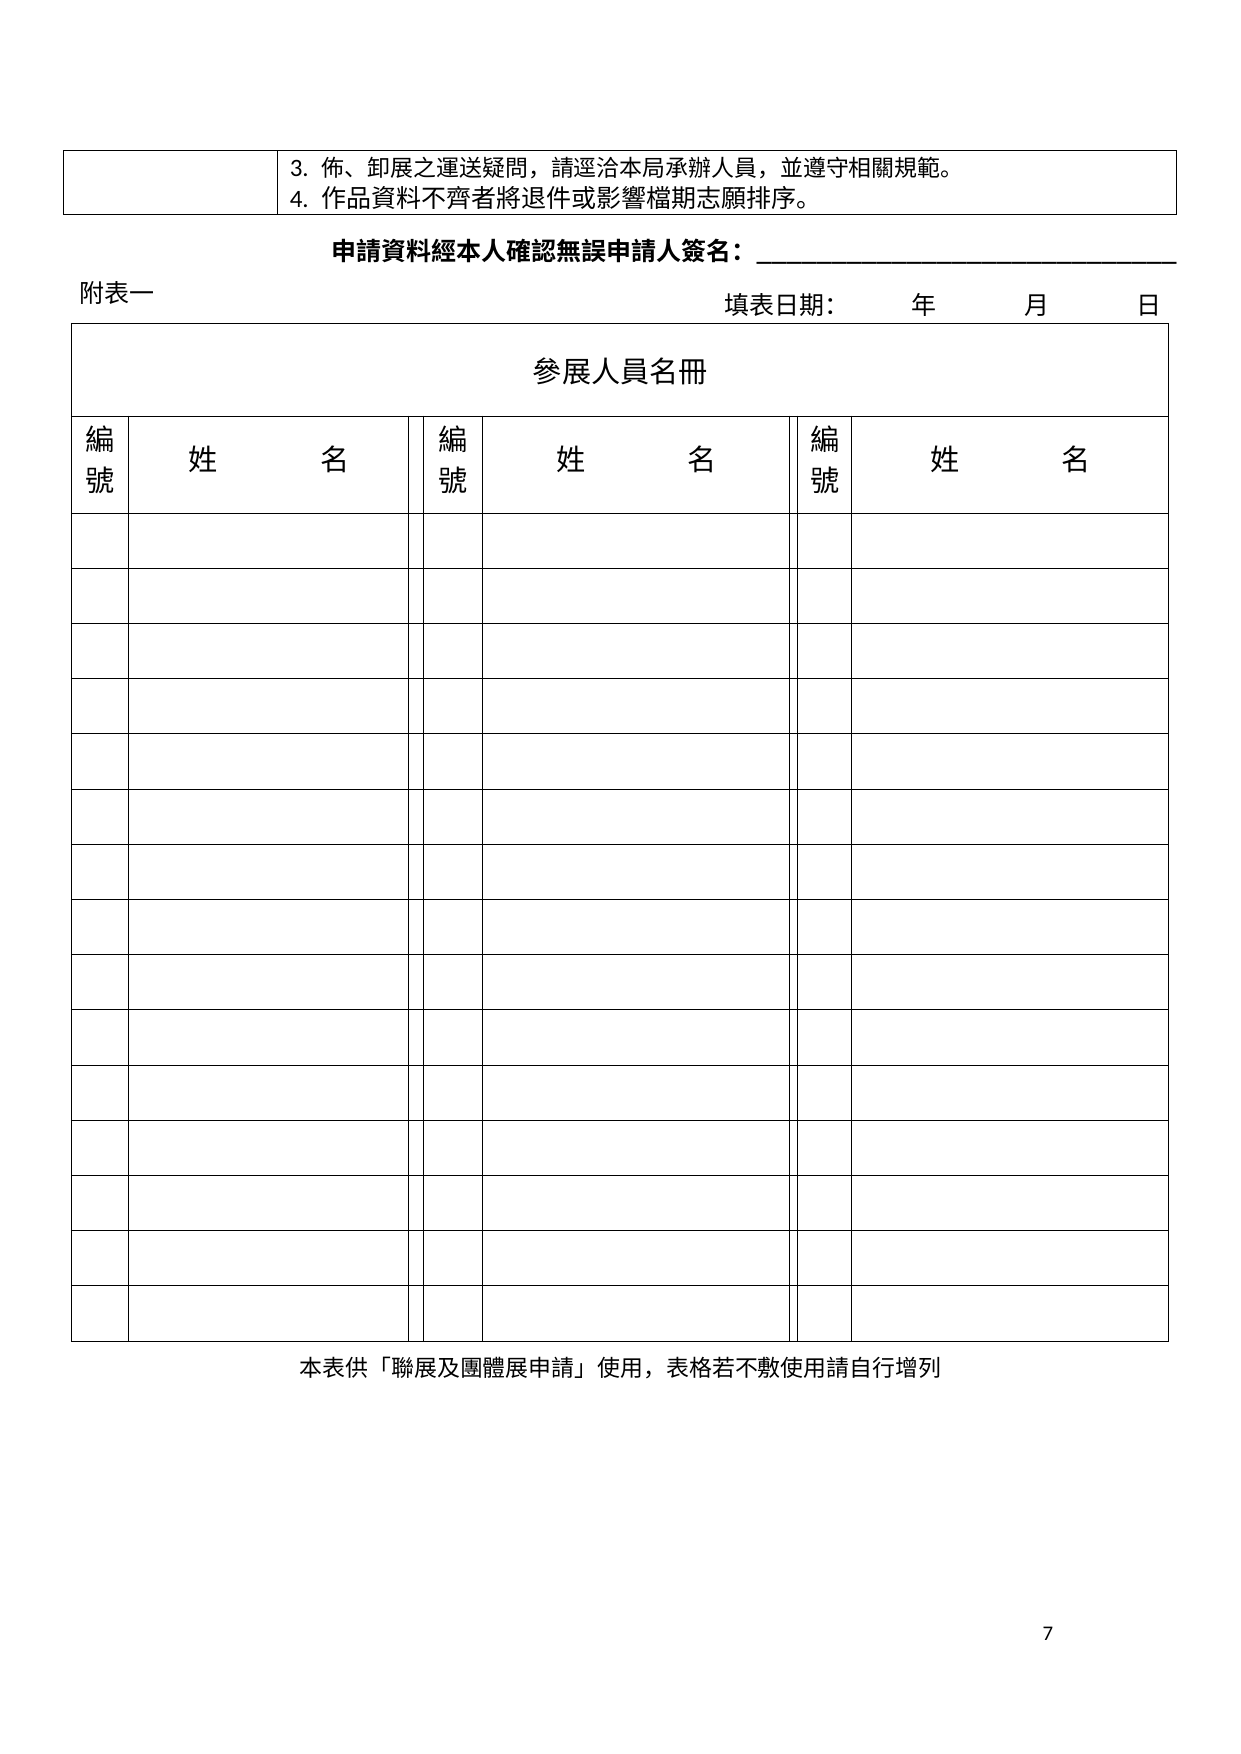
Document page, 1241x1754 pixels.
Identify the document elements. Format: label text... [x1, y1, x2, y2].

table_cell [483, 900, 789, 954]
table_cell [798, 624, 851, 678]
table_cell 編號 [424, 417, 482, 512]
table_cell [424, 624, 482, 678]
table_cell 本局將參考希望展出月份排定展覽時間，最終檔期以本局排定時間為主。 各項展覽活動，基於教育及縣政推廣，本局有攝影、錄影、出版、播放、宣傳、教育與推廣等非營利性使用之權利。 佈、卸展之運送疑問，請逕洽本局承辦人員，並遵守相關規範。 作品資料不齊者將退件或影響檔期志願排序。 [278, 151, 1176, 213]
table_cell [483, 1176, 789, 1230]
table_cell [424, 514, 482, 568]
table_cell [409, 1121, 423, 1175]
table_cell [790, 624, 797, 678]
table_cell [424, 900, 482, 954]
table_cell 編號 [798, 417, 851, 512]
table_cell [798, 955, 851, 1009]
table_cell [409, 955, 423, 1009]
table_cell [483, 514, 789, 568]
table_header 參展人員名冊 [71, 259, 203, 321]
text 申請資料經本人確認無誤申請人簽名：____________________________ [187, 227, 1176, 269]
table_cell [129, 1286, 408, 1341]
table_cell [409, 1176, 423, 1230]
table_cell [129, 1066, 408, 1120]
table_cell [798, 734, 851, 788]
table_cell [790, 514, 797, 568]
table_cell [72, 1121, 128, 1175]
table_cell [409, 569, 423, 623]
table_cell 姓 名 [483, 417, 789, 512]
table_cell [424, 790, 482, 844]
table_cell [72, 1010, 128, 1064]
table_cell [129, 514, 408, 568]
table_cell [409, 417, 423, 512]
table_cell [72, 734, 128, 788]
table_cell [72, 900, 128, 954]
table_cell [409, 845, 423, 899]
table_cell [790, 1231, 797, 1285]
table_cell [483, 1066, 789, 1120]
text 本表供「聯展及團體展申請」使用，表格若不敷使用請自行增列 [187, 1342, 1053, 1383]
table_cell [409, 900, 423, 954]
table_cell [424, 569, 482, 623]
table_cell [72, 514, 128, 568]
table_cell [409, 679, 423, 733]
table_cell [72, 845, 128, 899]
table_header 參展人員名冊 [72, 324, 1168, 416]
table_cell [483, 734, 789, 788]
table_cell [424, 1231, 482, 1285]
table_cell [129, 1010, 408, 1064]
table_cell [129, 624, 408, 678]
table_cell [129, 790, 408, 844]
table_cell [852, 569, 1168, 623]
table_cell 姓 名 [852, 417, 1168, 512]
table_cell [72, 569, 128, 623]
table_cell [409, 514, 423, 568]
table_cell [72, 1066, 128, 1120]
table_cell [129, 900, 408, 954]
table_cell [424, 845, 482, 899]
table_cell [129, 1176, 408, 1230]
table_cell [798, 900, 851, 954]
table_cell [483, 1010, 789, 1064]
table_cell [790, 955, 797, 1009]
text 填表日期： 年 月 日 [187, 281, 1161, 323]
table_cell [790, 1010, 797, 1064]
table_cell [64, 151, 277, 213]
table_cell [72, 624, 128, 678]
table_cell 姓 名 [129, 417, 408, 512]
table_cell [129, 569, 408, 623]
table_cell [798, 1066, 851, 1120]
table_cell [409, 734, 423, 788]
table_cell [483, 790, 789, 844]
table_cell [483, 845, 789, 899]
table_cell [409, 1066, 423, 1120]
table_cell [409, 1231, 423, 1285]
table_cell [852, 1010, 1168, 1064]
table_cell [798, 790, 851, 844]
table_cell [790, 417, 797, 512]
table_cell [483, 1121, 789, 1175]
table_cell [852, 955, 1168, 1009]
table_cell [852, 790, 1168, 844]
table_cell [852, 1231, 1168, 1285]
table_cell [424, 734, 482, 788]
table_cell [72, 955, 128, 1009]
table_cell [852, 624, 1168, 678]
table_cell [483, 1231, 789, 1285]
table_cell [798, 679, 851, 733]
table_cell [798, 569, 851, 623]
table_cell [409, 1010, 423, 1064]
table_cell [424, 1066, 482, 1120]
table_cell [852, 1286, 1168, 1341]
table_cell [129, 679, 408, 733]
table_cell [790, 790, 797, 844]
table_cell [852, 1121, 1168, 1175]
table_cell [129, 734, 408, 788]
table_cell [798, 1121, 851, 1175]
table_cell [483, 679, 789, 733]
table_cell [790, 734, 797, 788]
table_cell [798, 1231, 851, 1285]
table_cell [790, 1121, 797, 1175]
table_cell [790, 569, 797, 623]
table_cell [852, 1066, 1168, 1120]
table_cell [409, 624, 423, 678]
table_cell [409, 1286, 423, 1341]
table_cell [798, 1010, 851, 1064]
table_cell [798, 1176, 851, 1230]
table_cell [852, 900, 1168, 954]
table_cell [72, 790, 128, 844]
table_cell [129, 1231, 408, 1285]
table_cell [798, 514, 851, 568]
table_cell [424, 1286, 482, 1341]
table_cell [72, 1231, 128, 1285]
table_cell [72, 1176, 128, 1230]
table_cell [852, 734, 1168, 788]
table_cell [852, 845, 1168, 899]
table_cell [790, 900, 797, 954]
table_cell [483, 955, 789, 1009]
table_cell 編號 [72, 417, 128, 512]
table_cell [129, 1121, 408, 1175]
table_cell [424, 1010, 482, 1064]
table_cell [852, 514, 1168, 568]
table_cell [129, 955, 408, 1009]
table_cell [790, 1066, 797, 1120]
table_cell [72, 1286, 128, 1341]
table_cell [72, 679, 128, 733]
table_cell [483, 569, 789, 623]
table_cell [424, 1176, 482, 1230]
table_cell [798, 1286, 851, 1341]
table_cell [790, 1176, 797, 1230]
table_cell [424, 1121, 482, 1175]
table_cell [790, 1286, 797, 1341]
table_cell [424, 679, 482, 733]
table_cell [483, 1286, 789, 1341]
table_cell [129, 845, 408, 899]
table_cell [790, 845, 797, 899]
table_cell [409, 790, 423, 844]
table_cell [790, 679, 797, 733]
table_cell [424, 955, 482, 1009]
table_cell [852, 679, 1168, 733]
table_cell [852, 1176, 1168, 1230]
table_cell [483, 624, 789, 678]
table_cell [798, 845, 851, 899]
